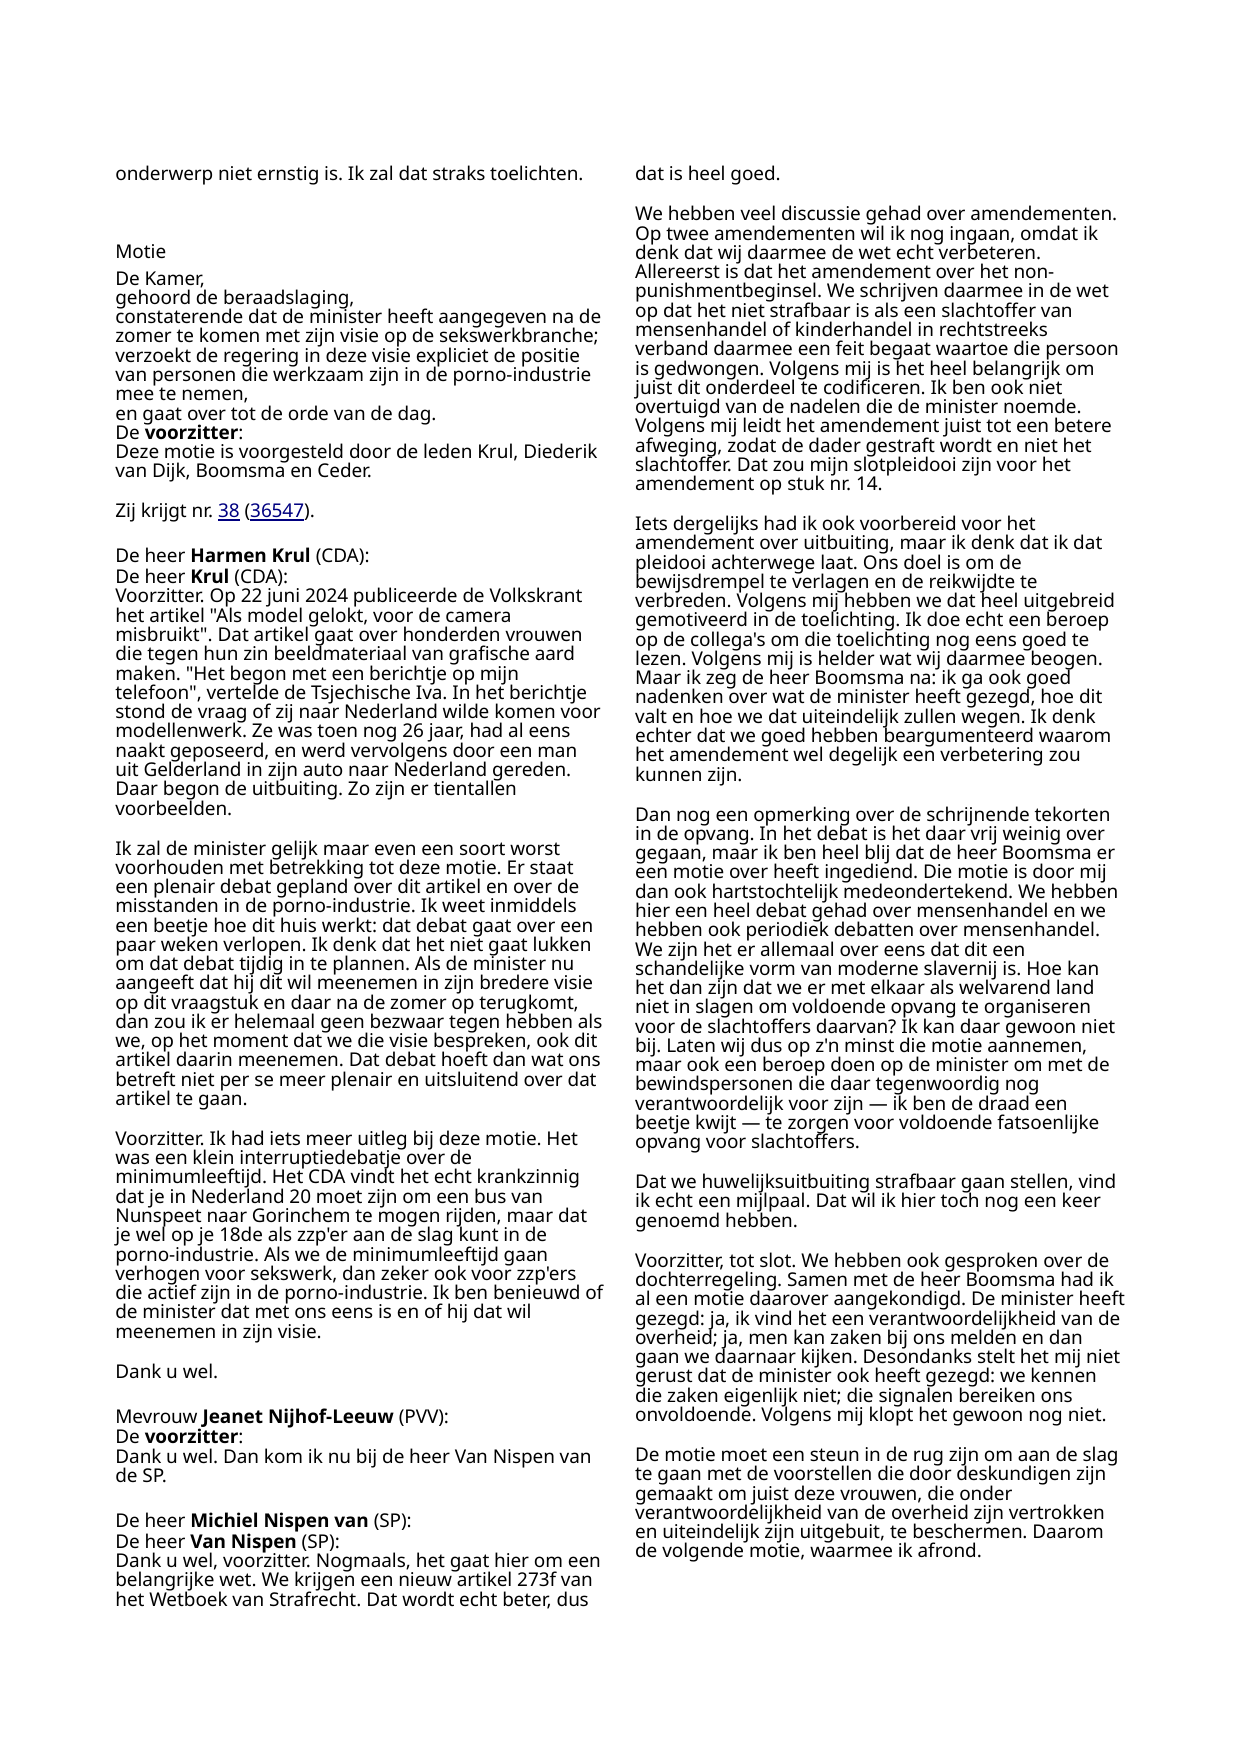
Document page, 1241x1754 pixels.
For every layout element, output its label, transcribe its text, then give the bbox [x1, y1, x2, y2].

text Deze motie is voorgesteld door de leden Krul, Diederik van Dijk, Boomsma en Ceder. [115, 443, 605, 482]
text gehoord de beraadslaging, [115, 289, 605, 308]
text De heer Harmen Krul (CDA): [115, 542, 605, 568]
text We hebben veel discussie gehad over amendementen. Op twee amendementen wil ik nog ingaan, omdat ik denk dat wij daarmee de wet echt verbeteren. Allereerst is dat het amendement over het non-punishmentbeginsel. We schrijven daarmee in de wet op dat het niet strafbaar is als een slachtoffer van mensenhandel of kinderhandel in rechtstreeks verband daarmee een feit begaat waartoe die persoon is gedwongen. Volgens mij is het heel belangrijk om juist dit onderdeel te codificeren. Ik ben ook niet overtuigd van de nadelen die de minister noemde. Volgens mij leidt het amendement juist tot een betere afweging, zodat de dader gestraft wordt en niet het slachtoffer. Dat zou mijn slotpleidooi zijn voor het amendement op stuk nr. 14. [635, 205, 1125, 494]
text onderwerp niet ernstig is. Ik zal dat straks toelichten. [115, 165, 605, 184]
text De voorzitter: [115, 1428, 605, 1448]
text Ik zal de minister gelijk maar even een soort worst voorhouden met betrekking tot deze motie. Er staat een plenair debat gepland over dit artikel en over de misstanden in de porno-industrie. Ik weet inmiddels een beetje hoe dit huis werkt: dat debat gaat over een paar weken verlopen. Ik denk dat het niet gaat lukken om dat debat tijdig in te plannen. Als de minister nu aangeeft dat hij dit wil meenemen in zijn bredere visie op dit vraagstuk en daar na de zomer op terugkomt, dan zou ik er helemaal geen bezwaar tegen hebben als we, op het moment dat we die visie bespreken, ook dit artikel daarin meenemen. Dat debat hoeft dan wat ons betreft niet per se meer plenair en uitsluitend over dat artikel te gaan. [115, 839, 605, 1109]
text Dank u wel, voorzitter. Nogmaals, het gaat hier om een belangrijke wet. We krijgen een nieuw artikel 273f van het Wetboek van Strafrecht. Dat wordt echt beter, dus [115, 1552, 605, 1610]
text De Kamer, [115, 270, 605, 289]
text en gaat over tot de orde van de dag. [115, 404, 605, 424]
text Mevrouw Jeanet Nijhof-Leeuw (PVV): [115, 1403, 605, 1428]
text Dank u wel. Dan kom ik nu bij de heer Van Nispen van de SP. [115, 1448, 605, 1486]
text De heer Van Nispen (SP): [115, 1533, 605, 1552]
text constaterende dat de minister heeft aangegeven na de zomer te komen met zijn visie op de sekswerkbranche; [115, 308, 605, 347]
text Dat we huwelijksuitbuiting strafbaar gaan stellen, vind ik echt een mijlpaal. Dat wil ik hier toch nog een keer genoemd hebben. [635, 1173, 1125, 1231]
text De heer Krul (CDA): [115, 568, 605, 587]
text Dan nog een opmerking over de schrijnende tekorten in de opvang. In het debat is het daar vrij weinig over gegaan, maar ik ben heel blij dat de heer Boomsma er een motie over heeft ingediend. Die motie is door mij dan ook hartstochtelijk medeondertekend. We hebben hier een heel debat gehad over mensenhandel en we hebben ook periodiek debatten over mensenhandel. We zijn het er allemaal over eens dat dit een schandelijke vorm van moderne slavernij is. Hoe kan het dan zijn dat we er met elkaar als welvarend land niet in slagen om voldoende opvang te organiseren voor de slachtoffers daarvan? Ik kan daar gewoon niet bij. Laten wij dus op z'n minst die motie aannemen, maar ook een beroep doen op de minister om met de bewindspersonen die daar tegenwoordig nog verantwoordelijk voor zijn — ik ben de draad een beetje kwijt — te zorgen voor voldoende fatsoenlijke opvang voor slachtoffers. [635, 806, 1125, 1152]
text Voorzitter, tot slot. We hebben ook gesproken over de dochterregeling. Samen met de heer Boomsma had ik al een motie daarover aangekondigd. De minister heeft gezegd: ja, ik vind het een verantwoordelijkheid van de overheid; ja, men kan zaken bij ons melden en dan gaan we daarnaar kijken. Desondanks stelt het mij niet gerust dat de minister ook heeft gezegd: we kennen die zaken eigenlijk niet; die signalen bereiken ons onvoldoende. Volgens mij klopt het gewoon nog niet. [635, 1252, 1125, 1425]
text Voorzitter. Ik had iets meer uitleg bij deze motie. Het was een klein interruptiedebatje over de minimumleeftijd. Het CDA vindt het echt krankzinnig dat je in Nederland 20 moet zijn om een bus van Nunspeet naar Gorinchem te mogen rijden, maar dat je wel op je 18de als zzp'er aan de slag kunt in de porno-industrie. Als we de minimumleeftijd gaan verhogen voor sekswerk, dan zeker ook voor zzp'ers die actief zijn in de porno-industrie. Ik ben benieuwd of de minister dat met ons eens is en of hij dat wil meenemen in zijn visie. [115, 1130, 605, 1342]
text verzoekt de regering in deze visie expliciet de positie van personen die werkzaam zijn in de porno-industrie mee te nemen, [115, 347, 605, 404]
text De voorzitter: [115, 424, 605, 443]
text dat is heel goed. [635, 165, 1125, 184]
text Iets dergelijks had ik ook voorbereid voor het amendement over uitbuiting, maar ik denk dat ik dat pleidooi achterwege laat. Ons doel is om de bewijsdrempel te verlagen en de reikwijdte te verbreden. Volgens mij hebben we dat heel uitgebreid gemotiveerd in de toelichting. Ik doe echt een beroep op de collega's om die toelichting nog eens goed te lezen. Volgens mij is helder wat wij daarmee beogen. Maar ik zeg de heer Boomsma na: ik ga ook goed nadenken over wat de minister heeft gezegd, hoe dit valt en hoe we dat uiteindelijk zullen wegen. Ik denk echter dat we goed hebben beargumenteerd waarom het amendement wel degelijk een verbetering zou kunnen zijn. [635, 515, 1125, 785]
text Zij krijgt nr. 38 (36547). [115, 502, 605, 522]
text Motie [115, 238, 605, 264]
text De heer Michiel Nispen van (SP): [115, 1507, 605, 1533]
text De motie moet een steun in de rug zijn om aan de slag te gaan met de voorstellen die door deskundigen zijn gemaakt om juist deze vrouwen, die onder verantwoordelijkheid van de overheid zijn vertrokken en uiteindelijk zijn uitgebuit, te beschermen. Daarom de volgende motie, waarmee ik afrond. [635, 1446, 1125, 1562]
text Dank u wel. [115, 1363, 605, 1382]
text Voorzitter. Op 22 juni 2024 publiceerde de Volkskrant het artikel "Als model gelokt, voor de camera misbruikt". Dat artikel gaat over honderden vrouwen die tegen hun zin beeldmateriaal van grafische aard maken. "Het begon met een berichtje op mijn telefoon", vertelde de Tsjechische Iva. In het berichtje stond de vraag of zij naar Nederland wilde komen voor modellenwerk. Ze was toen nog 26 jaar, had al eens naakt geposeerd, en werd vervolgens door een man uit Gelderland in zijn auto naar Nederland gereden. Daar begon de uitbuiting. Zo zijn er tientallen voorbeelden. [115, 587, 605, 819]
